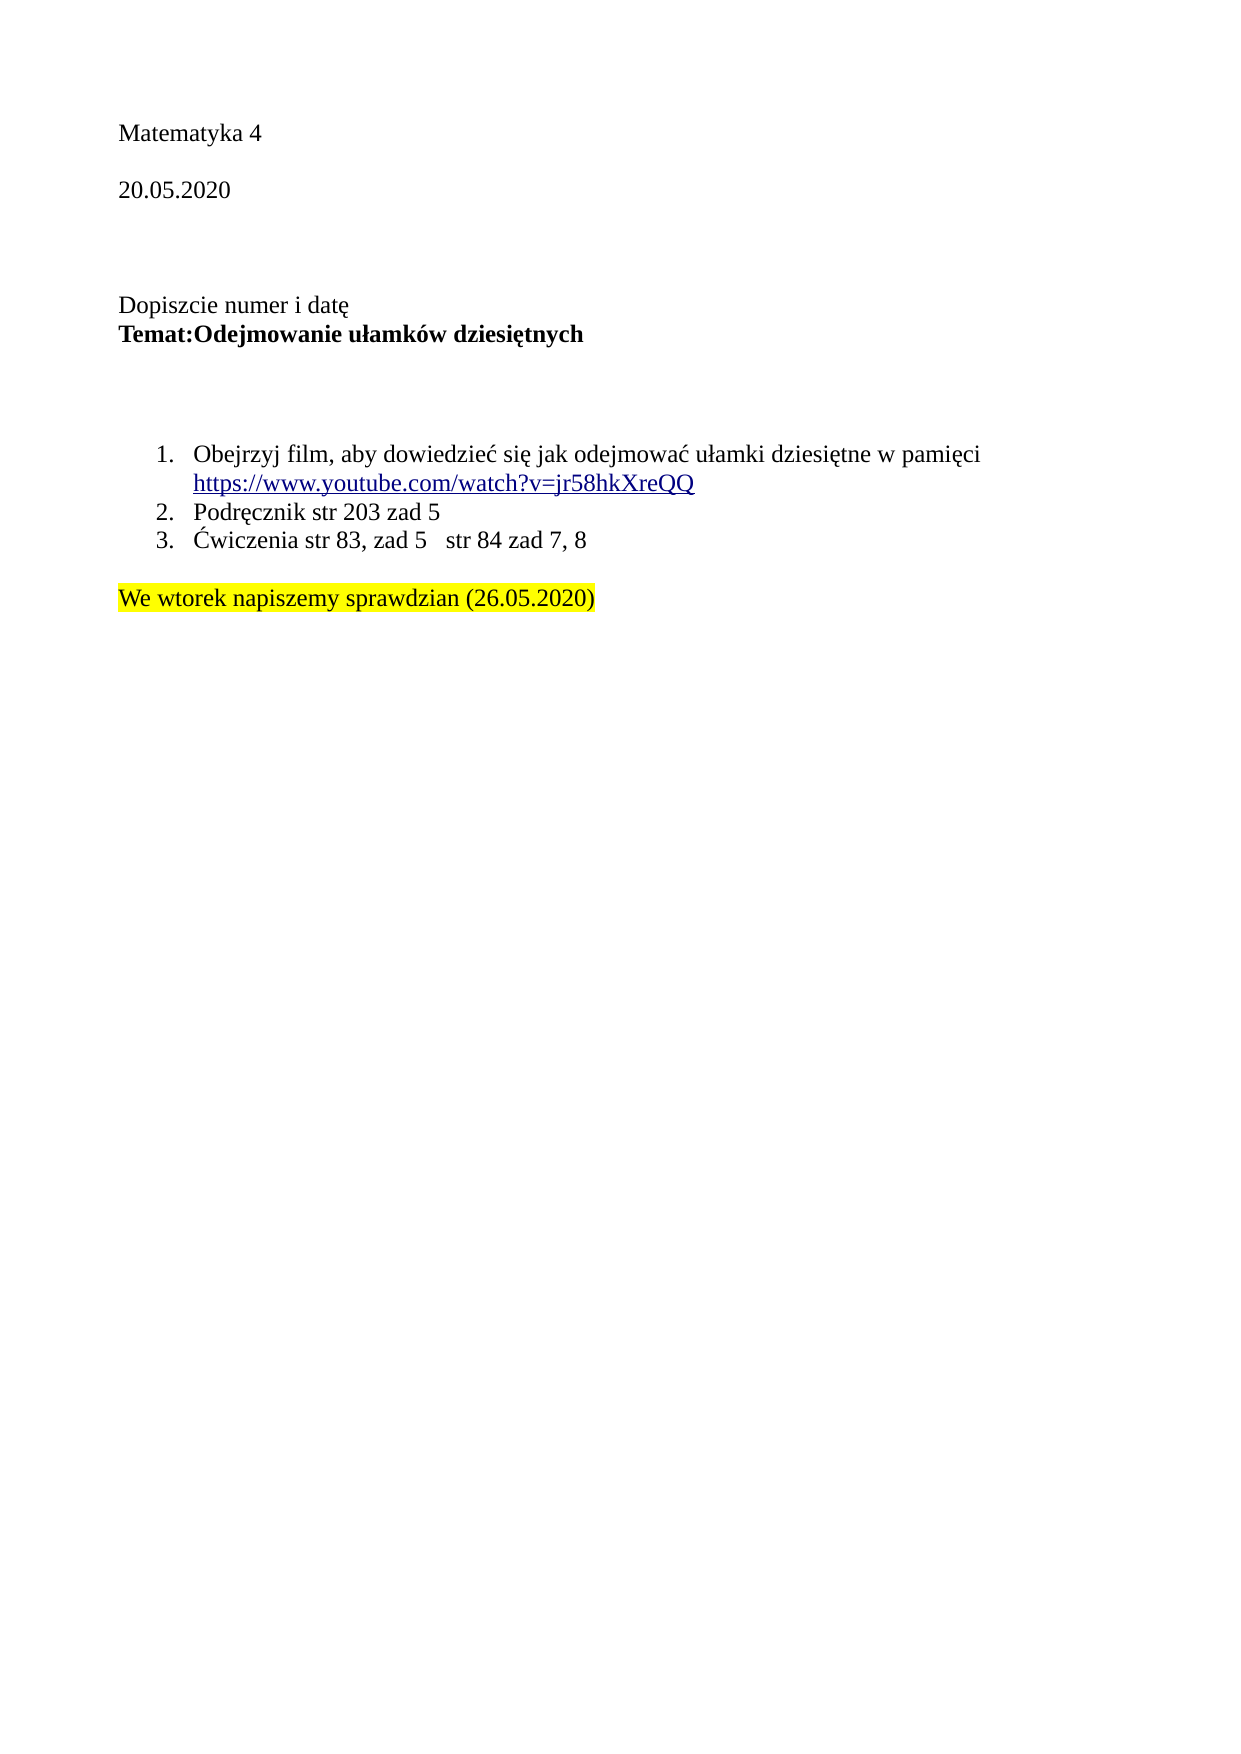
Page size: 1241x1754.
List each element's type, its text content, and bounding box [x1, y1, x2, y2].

text Dopiszcie numer i datę [118, 291, 1122, 319]
text 20.05.2020 [118, 176, 1122, 204]
text We wtorek napiszemy sprawdzian (26.05.2020) [118, 583, 1122, 612]
list Podręcznik str 203 zad 5 [156, 497, 1122, 525]
list Ćwiczenia str 83, zad 5 str 84 zad 7, 8 [156, 525, 1122, 554]
text Matematyka 4 [118, 118, 1122, 147]
text Temat:Odejmowanie ułamków dziesiętnych [118, 319, 1122, 348]
list Obejrzyj film, aby dowiedzieć się jak odejmować ułamki dziesiętne w pamięci https://www.youtube.com/watch?v=jr58hkXreQQ [156, 439, 1122, 497]
